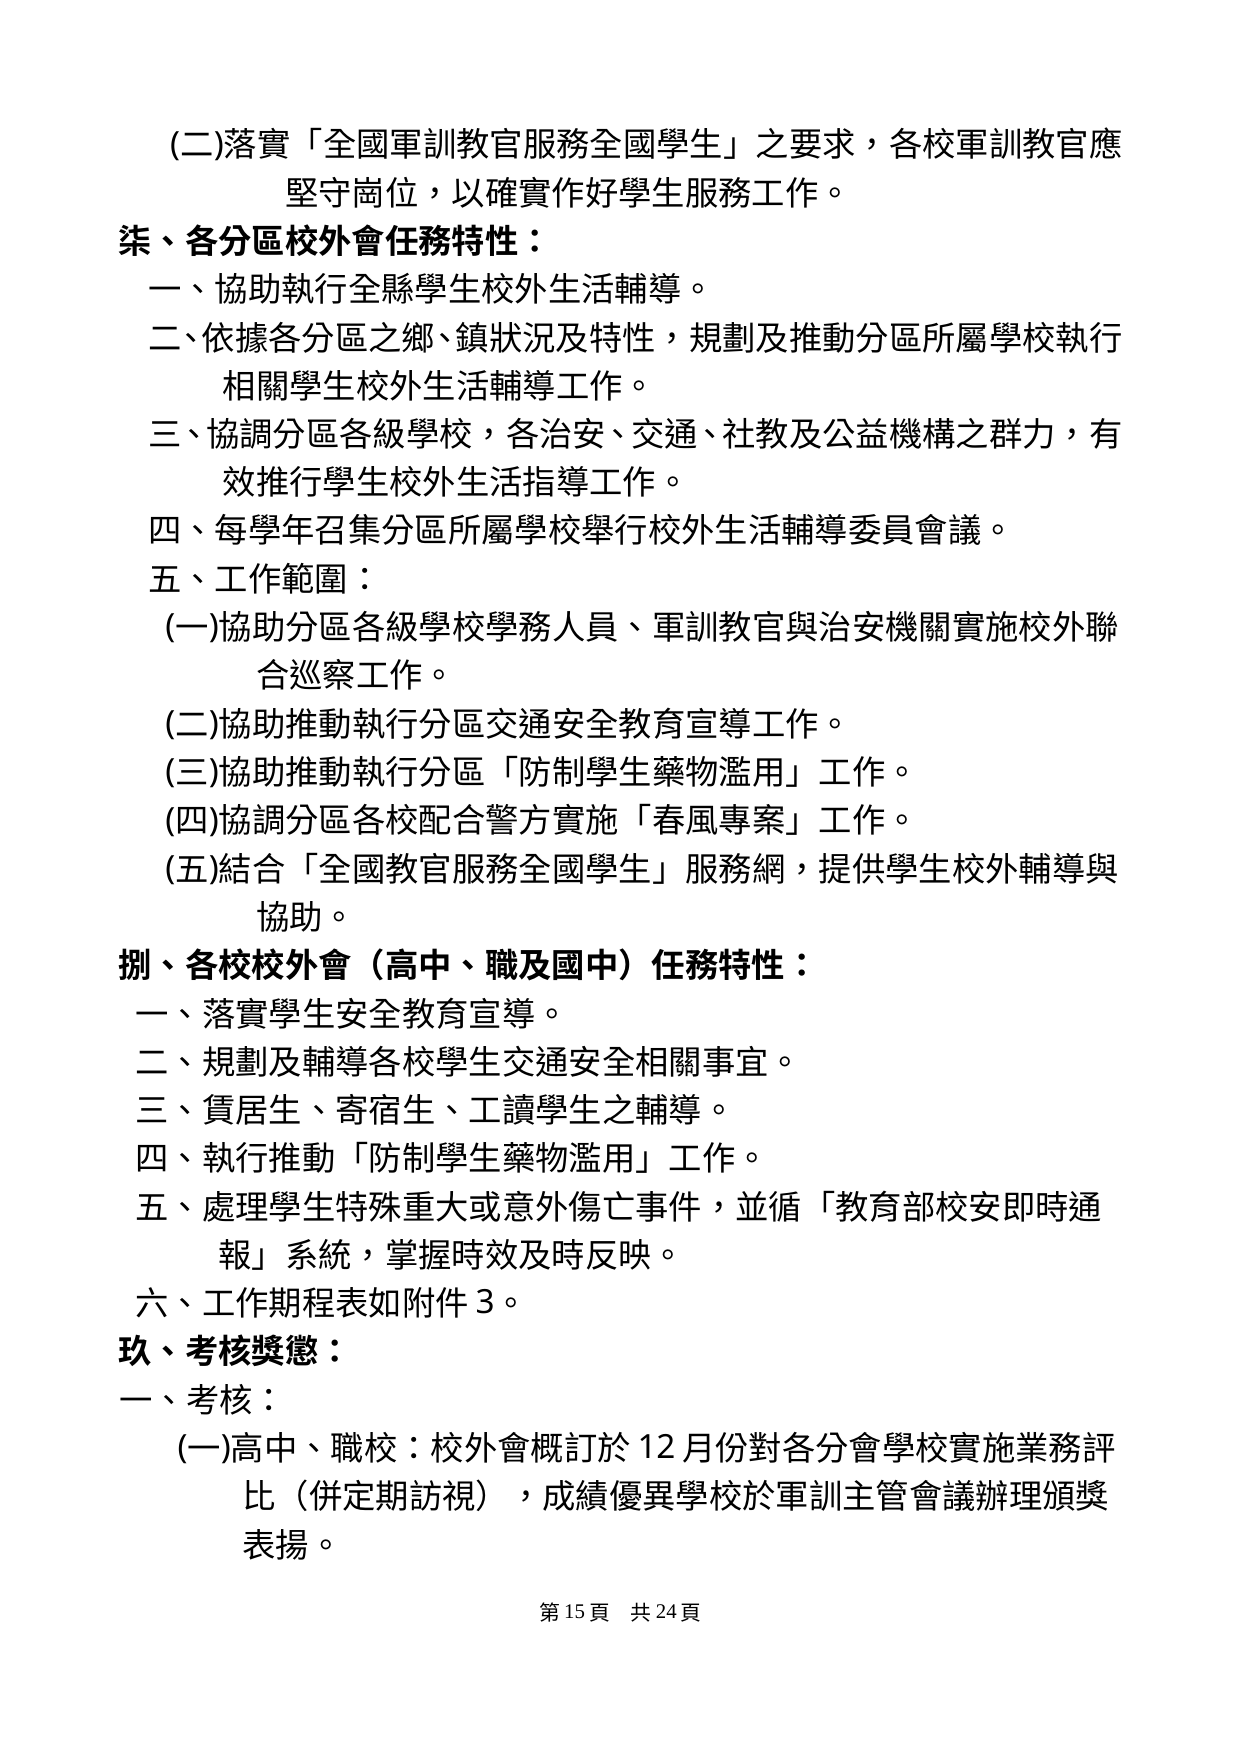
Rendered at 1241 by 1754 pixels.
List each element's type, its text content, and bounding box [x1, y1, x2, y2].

subtitle 二、依據各分區之鄉、鎮狀況及特性，規劃及推動分區所屬學校執行相關學生校外生活輔導工作。 [139, 311, 1122, 408]
subtitle 三、賃居生、寄宿生、工讀學生之輔導。 [118, 1084, 1122, 1132]
subtitle (三)協助推動執行分區「防制學生藥物濫用」工作。 [139, 746, 1122, 794]
subtitle 五、處理學生特殊重大或意外傷亡事件，並循「教育部校安即時通報」系統，掌握時效及時反映。 [118, 1180, 1122, 1277]
subtitle 四、執行推動「防制學生藥物濫用」工作。 [118, 1132, 1122, 1180]
subtitle (四)協調分區各校配合警方實施「春風專案」工作。 [139, 794, 1122, 843]
subtitle (五)結合「全國教官服務全國學生」服務網，提供學生校外輔導與協助。 [139, 843, 1122, 939]
subtitle 一、落實學生安全教育宣導。 [118, 987, 1122, 1036]
subtitle 五、工作範圍： [139, 552, 1122, 601]
subtitle 捌、各校校外會（高中、職及國中）任務特性： [118, 939, 1122, 987]
subtitle 六、工作期程表如附件3。 [118, 1277, 1122, 1325]
subtitle 一、考核： [93, 1373, 1122, 1422]
subtitle 三、協調分區各級學校，各治安、交通、社教及公益機構之群力，有效推行學生校外生活指導工作。 [139, 408, 1122, 504]
subtitle 柒、各分區校外會任務特性： [118, 215, 1122, 263]
subtitle 四、每學年召集分區所屬學校舉行校外生活輔導委員會議。 [139, 504, 1122, 552]
subtitle (二)協助推動執行分區交通安全教育宣導工作。 [139, 697, 1122, 746]
subtitle 二、規劃及輔導各校學生交通安全相關事宜。 [118, 1036, 1122, 1084]
subtitle (一)高中、職校：校外會概訂於12月份對各分會學校實施業務評比（併定期訪視），成績優異學校於軍訓主管會議辦理頒獎表揚。 [177, 1422, 1122, 1567]
subtitle 玖、考核獎懲： [118, 1325, 1122, 1373]
subtitle 一、協助執行全縣學生校外生活輔導。 [139, 263, 1122, 311]
subtitle (一)協助分區各級學校學務人員、軍訓教官與治安機關實施校外聯合巡察工作。 [139, 601, 1122, 697]
subtitle (二)落實「全國軍訓教官服務全國學生」之要求，各校軍訓教官應堅守崗位，以確實作好學生服務工作。 [118, 118, 1122, 215]
